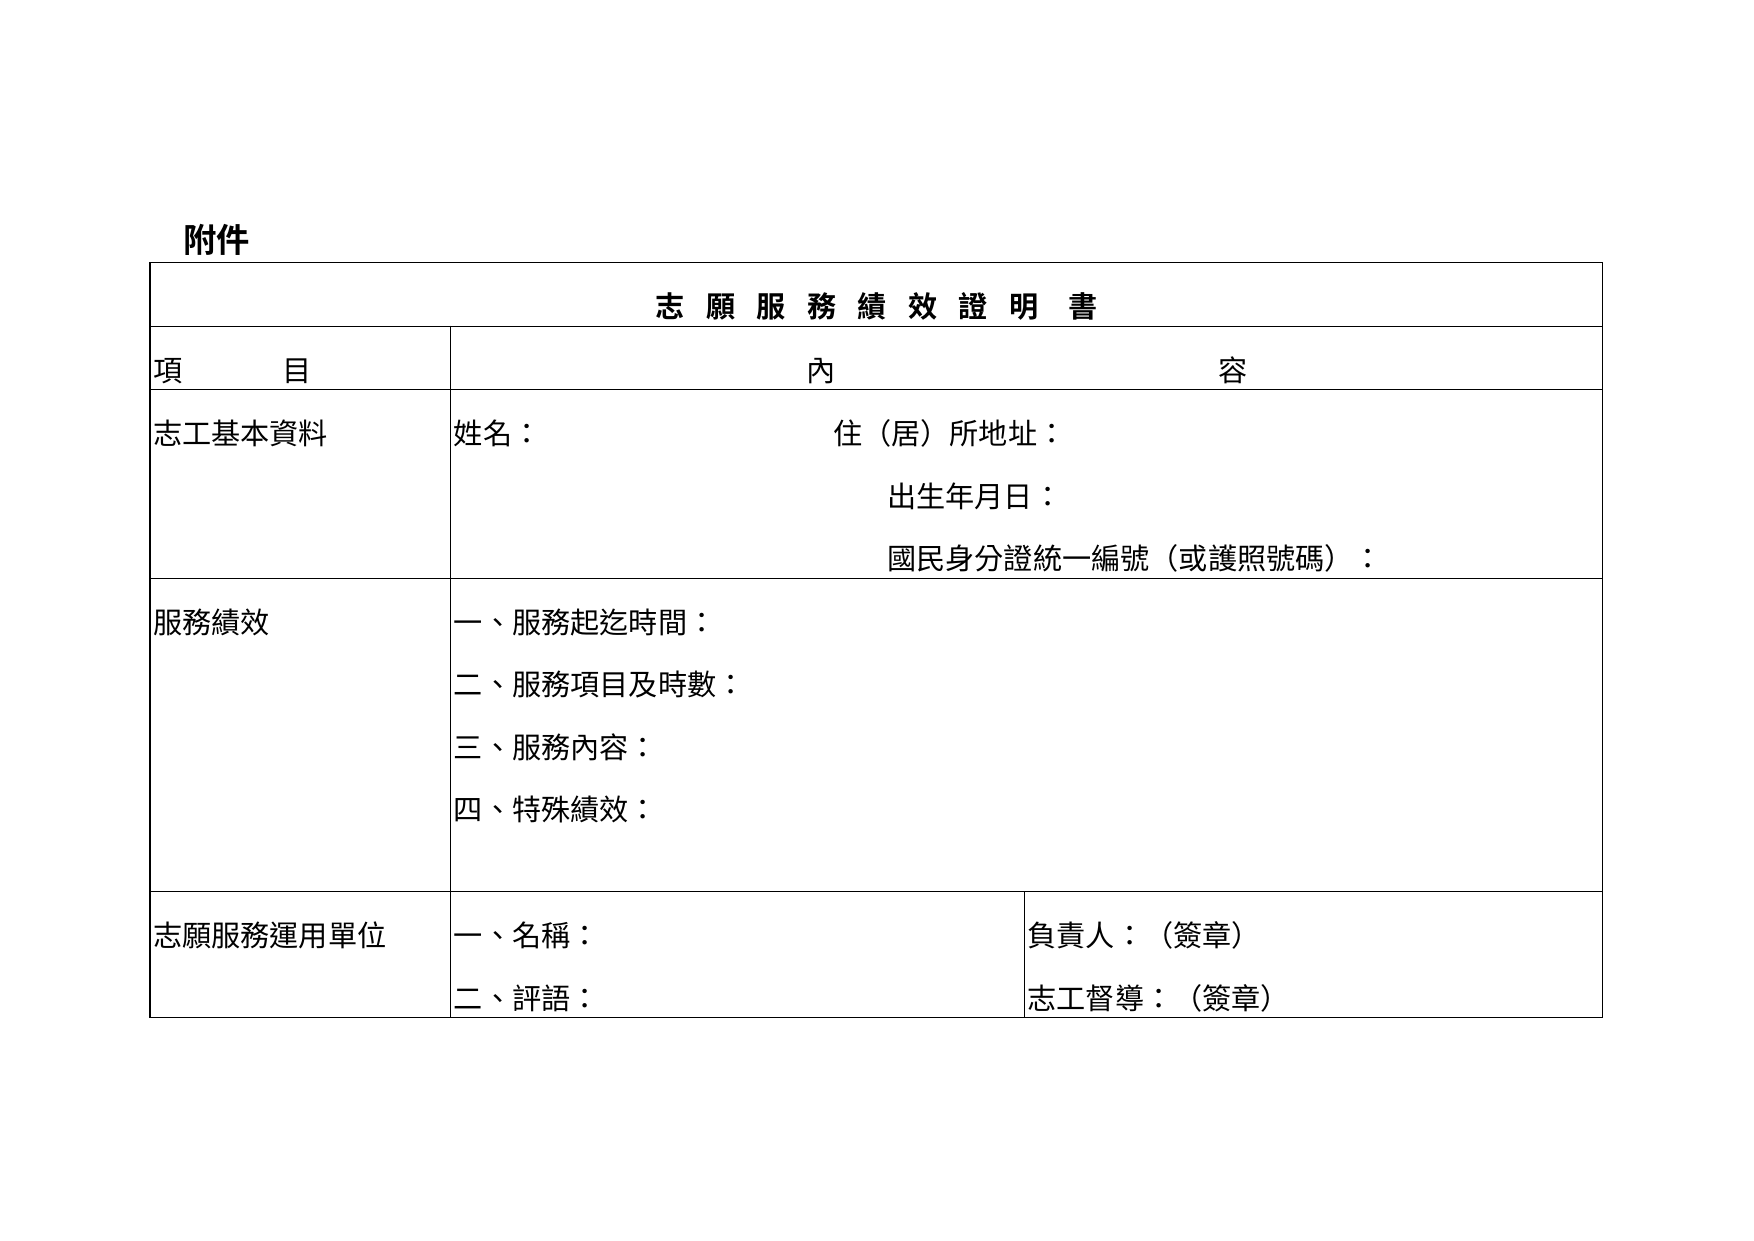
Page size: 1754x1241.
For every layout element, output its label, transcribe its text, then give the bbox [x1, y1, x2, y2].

table_cell 內容 [451, 327, 1602, 389]
table_cell 姓名： 住（居）所地址： 出生年月日： 國民身分證統一編號（或護照號碼）： [451, 390, 1602, 578]
table_cell 項目 [151, 327, 450, 389]
table_cell 志願服務運用單位 [151, 892, 450, 1017]
table_cell 服務績效 [151, 579, 450, 891]
text 附件 [183, 214, 1604, 262]
table_cell 志工基本資料 [151, 390, 450, 578]
table_cell 一、名稱： 二、評語： [451, 892, 1024, 1017]
table_header 志願服務績效證明 書 [151, 263, 1602, 326]
table_cell 一、服務起迄時間： 二、服務項目及時數： 三、服務內容： 四、特殊績效： [451, 579, 1602, 891]
table_cell 負責人：（簽章） 志工督導：（簽章） [1025, 892, 1602, 1017]
